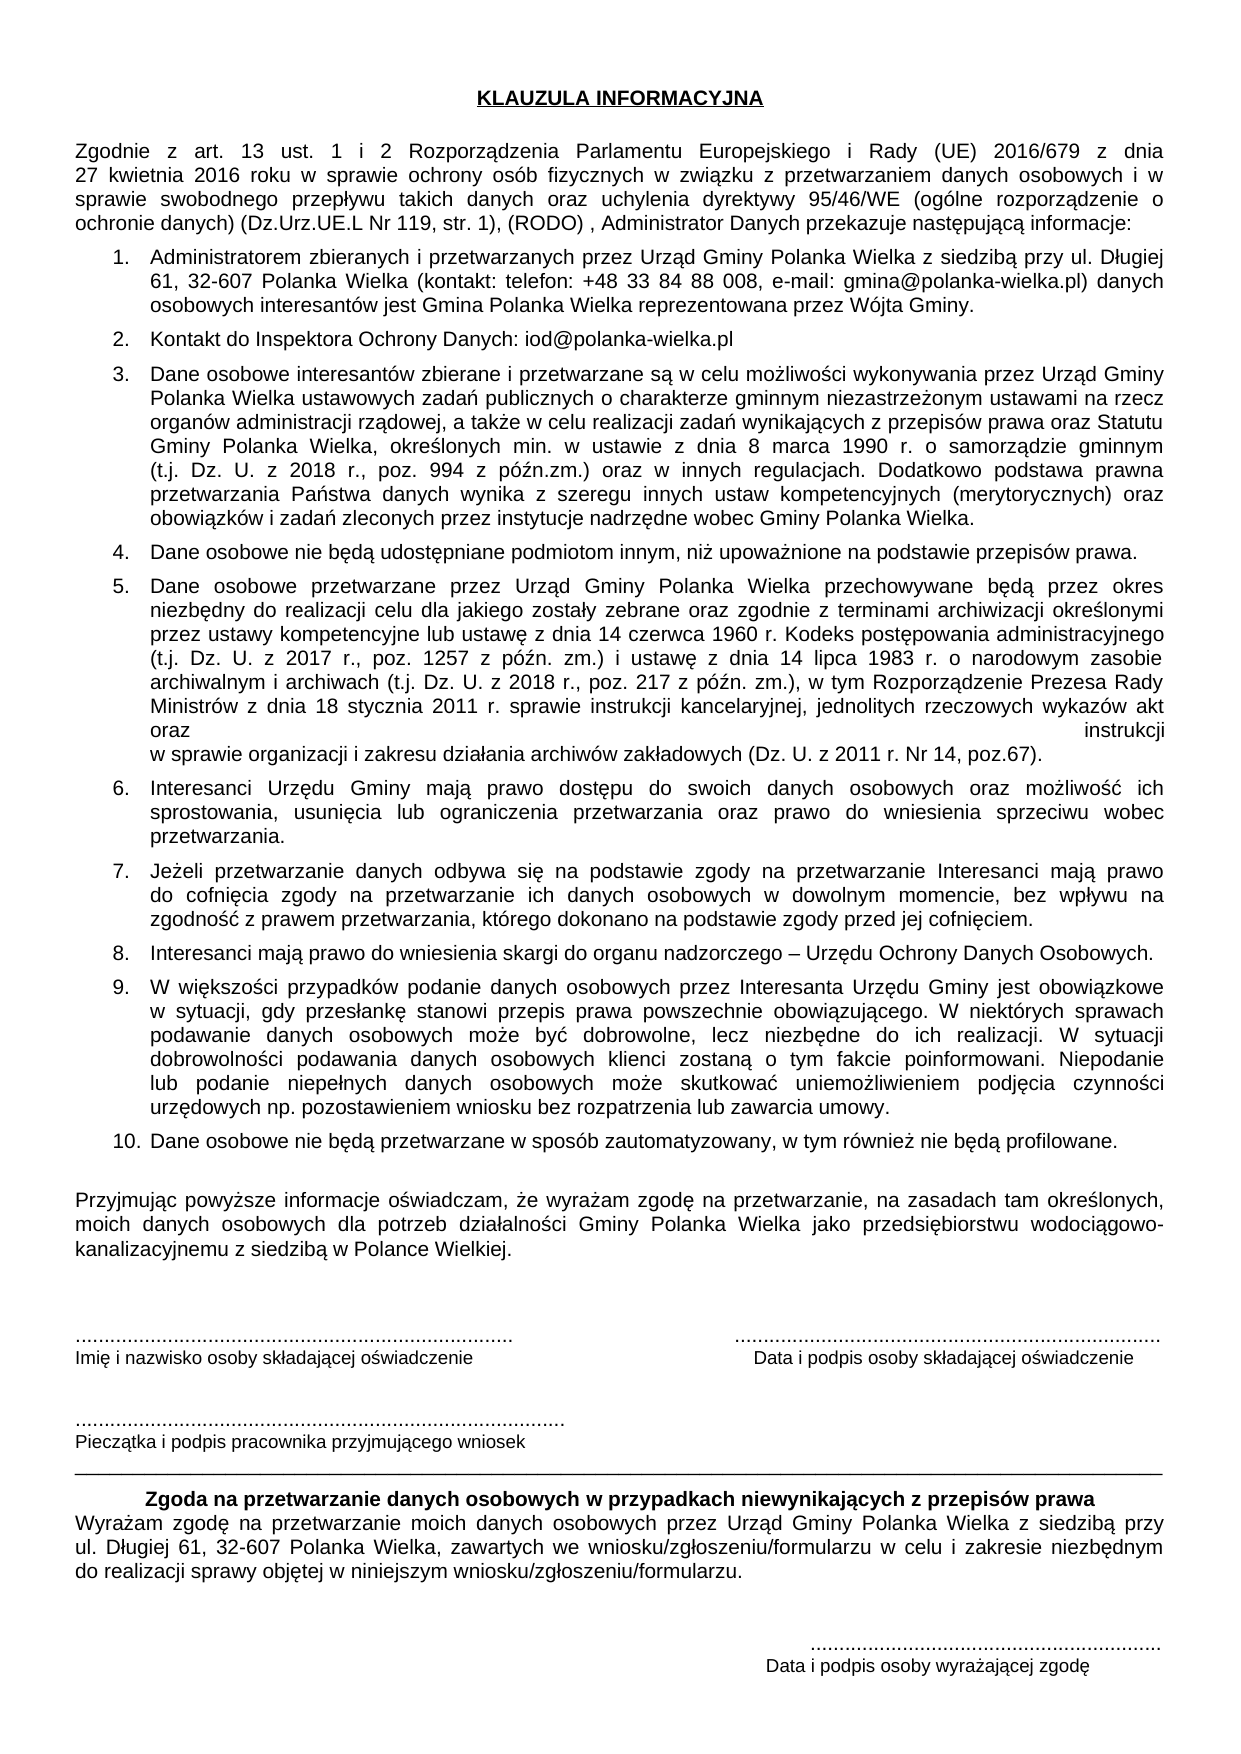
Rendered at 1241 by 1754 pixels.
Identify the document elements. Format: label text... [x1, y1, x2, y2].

list Dane osobowe przetwarzane przez Urząd Gminy Polanka Wielka przechowywane będą przez okres niezbędny do realizacji celu dla jakiego zostały zebrane oraz zgodnie z terminami archiwizacji określonymi przez ustawy kompetencyjne lub ustawę z dnia 14 czerwca 1960 r. Kodeks postępowania administracyjnego (t.j. Dz. U. z 2017 r., poz. 1257 z późn. zm.) i ustawę z dnia 14 lipca 1983 r. o narodowym zasobie archiwalnym i archiwach (t.j. Dz. U. z 2018 r., poz. 217 z późn. zm.), w tym Rozporządzenie Prezesa Rady Ministrów z dnia 18 stycznia 2011 r. sprawie instrukcji kancelaryjnej, jednolitych rzeczowych wykazów akt oraz instrukcji w sprawie organizacji i zakresu działania archiwów zakładowych (Dz. U. z 2011 r. Nr 14, poz.67). [112, 574, 1165, 766]
text Przyjmując powyższe informacje oświadczam, że wyrażam zgodę na przetwarzanie, na zasadach tam określonych, moich danych osobowych dla potrzeb działalności Gminy Polanka Wielka jako przedsiębiorstwu wodociągowo-kanalizacyjnemu z siedzibą w Polance Wielkiej. [75, 1188, 1165, 1261]
text Wyrażam zgodę na przetwarzanie moich danych osobowych przez Urząd Gminy Polanka Wielka z siedzibą przy ul. Długiej 61, 32-607 Polanka Wielka, zawartych we wniosku/zgłoszeniu/formularzu w celu i zakresie niezbędnym do realizacji sprawy objętej w niniejszym wniosku/zgłoszeniu/formularzu. ............................................................. Data i podpis osoby wyrażającej zgodę [75, 1511, 1165, 1676]
text ............................................................................ .......................................................................... Imię i nazwisko osoby składającej oświadczenie Data i podpis osoby składającej oświadczenie [75, 1323, 1165, 1396]
list Interesanci Urzędu Gminy mają prawo dostępu do swoich danych osobowych oraz możliwość ich sprostowania, usunięcia lub ograniczenia przetwarzania oraz prawo do wniesienia sprzeciwu wobec przetwarzania. [112, 776, 1165, 848]
text Zgoda na przetwarzanie danych osobowych w przypadkach niewynikających z przepisów prawa [75, 1487, 1165, 1511]
list Dane osobowe nie będą przetwarzane w sposób zautomatyzowany, w tym również nie będą profilowane. [112, 1129, 1165, 1153]
text Zgodnie z art. 13 ust. 1 i 2 Rozporządzenia Parlamentu Europejskiego i Rady (UE) 2016/679 z dnia 27 kwietnia 2016 roku w sprawie ochrony osób fizycznych w związku z przetwarzaniem danych osobowych i w sprawie swobodnego przepływu takich danych oraz uchylenia dyrektywy 95/46/WE (ogólne rozporządzenie o ochronie danych) (Dz.Urz.UE.L Nr 119, str. 1), (RODO) , Administrator Danych przekazuje następującą informacje: [75, 139, 1165, 234]
text ..................................................................................... Pieczątka i podpis pracownika przyjmującego wniosek ­­­______________________________________________________________________________________________ [75, 1407, 1165, 1476]
text KLAUZULA INFORMACYJNA [75, 85, 1165, 109]
list Jeżeli przetwarzanie danych odbywa się na podstawie zgody na przetwarzanie Interesanci mają prawo do cofnięcia zgody na przetwarzanie ich danych osobowych w dowolnym momencie, bez wpływu na zgodność z prawem przetwarzania, którego dokonano na podstawie zgody przed jej cofnięciem. [112, 858, 1165, 930]
list W większości przypadków podanie danych osobowych przez Interesanta Urzędu Gminy jest obowiązkowe w sytuacji, gdy przesłankę stanowi przepis prawa powszechnie obowiązującego. W niektórych sprawach podawanie danych osobowych może być dobrowolne, lecz niezbędne do ich realizacji. W sytuacji dobrowolności podawania danych osobowych klienci zostaną o tym fakcie poinformowani. Niepodanie lub podanie niepełnych danych osobowych może skutkować uniemożliwieniem podjęcia czynności urzędowych np. pozostawieniem wniosku bez rozpatrzenia lub zawarcia umowy. [112, 975, 1165, 1119]
list Interesanci mają prawo do wniesienia skargi do organu nadzorczego – Urzędu Ochrony Danych Osobowych. [112, 941, 1165, 965]
list Dane osobowe interesantów zbierane i przetwarzane są w celu możliwości wykonywania przez Urząd Gminy Polanka Wielka ustawowych zadań publicznych o charakterze gminnym niezastrzeżonym ustawami na rzecz organów administracji rządowej, a także w celu realizacji zadań wynikających z przepisów prawa oraz Statutu Gminy Polanka Wielka, określonych min. w ustawie z dnia 8 marca 1990 r. o samorządzie gminnym (t.j. Dz. U. z 2018 r., poz. 994 z późn.zm.) oraz w innych regulacjach. Dodatkowo podstawa prawna przetwarzania Państwa danych wynika z szeregu innych ustaw kompetencyjnych (merytorycznych) oraz obowiązków i zadań zleconych przez instytucje nadrzędne wobec Gminy Polanka Wielka. [112, 362, 1165, 529]
list Dane osobowe nie będą udostępniane podmiotom innym, niż upoważnione na podstawie przepisów prawa. [112, 540, 1165, 564]
list Kontakt do Inspektora Ochrony Danych: iod@polanka-wielka.pl [112, 327, 1165, 351]
list Administratorem zbieranych i przetwarzanych przez Urząd Gminy Polanka Wielka z siedzibą przy ul. Długiej 61, 32-607 Polanka Wielka (kontakt: telefon: +48 33 84 88 008, e-mail: gmina@polanka-wielka.pl) danych osobowych interesantów jest Gmina Polanka Wielka reprezentowana przez Wójta Gminy. [112, 245, 1165, 317]
